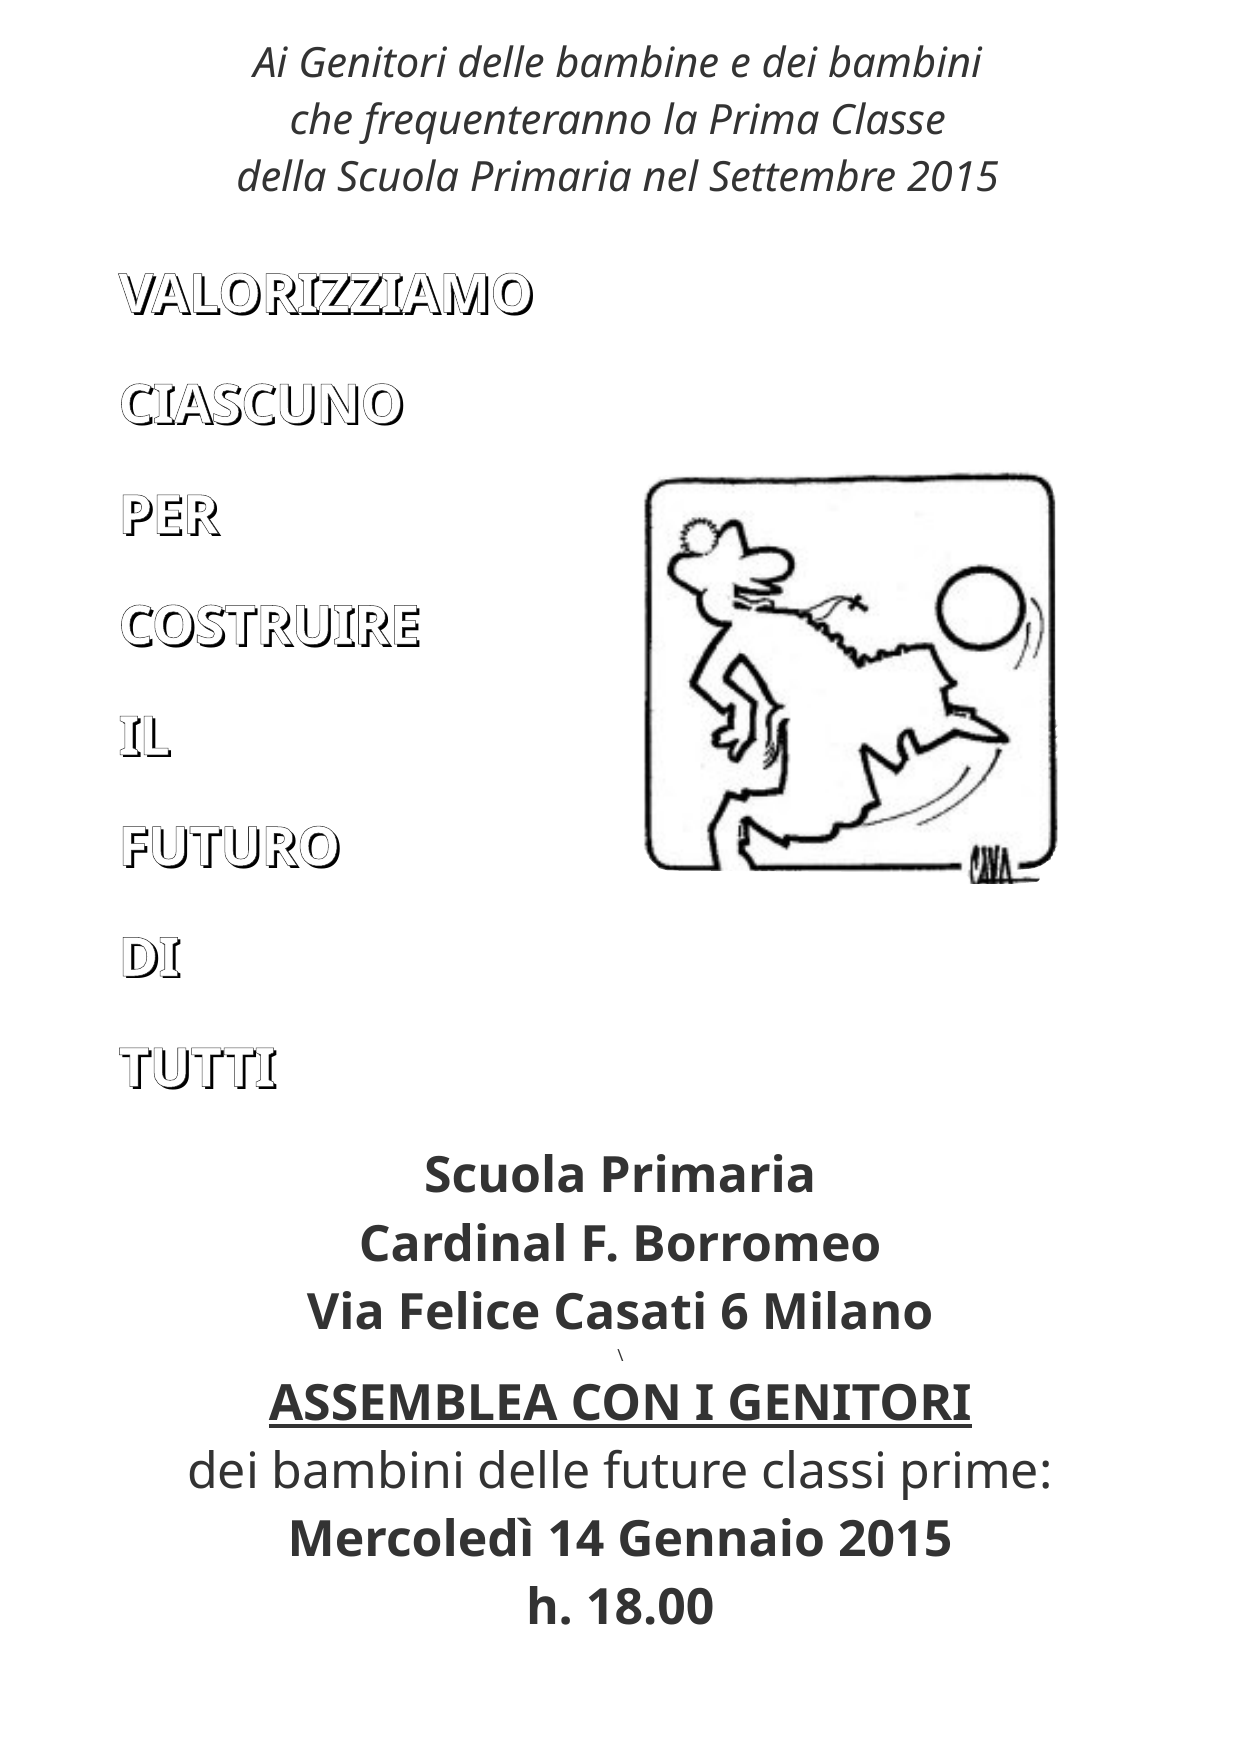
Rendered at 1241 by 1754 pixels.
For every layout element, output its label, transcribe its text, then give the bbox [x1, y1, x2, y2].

text ASSEMBLEA CON I GENITORI [118, 1366, 1122, 1434]
text COSTRUIRE [118, 586, 643, 660]
text della Scuola Primaria nel Settembre 2015 [118, 147, 1122, 203]
text Mercoledì 14 Gennaio 2015 [118, 1503, 1122, 1571]
text \ [118, 1344, 1122, 1366]
text [1016, 807, 1122, 881]
text [1048, 476, 1122, 549]
text FUTURO [118, 807, 968, 881]
text DI [118, 918, 1122, 992]
text TUTTI [118, 1029, 1122, 1102]
text Ai Genitori delle bambine e dei bambini [118, 33, 1122, 90]
text Cardinal F. Borromeo [118, 1207, 1122, 1276]
text Via Felice Casati 6 Milano [118, 1276, 1122, 1344]
text IL [118, 697, 643, 771]
text VALORIZZIAMO [118, 254, 1122, 328]
text [1056, 586, 1122, 660]
text che frequenteranno la Prima Classe [118, 90, 1122, 147]
text CIASCUNO [118, 365, 1122, 439]
text PER [118, 476, 657, 549]
text Scuola Primaria [118, 1139, 1122, 1207]
text dei bambini delle future classi prime: [118, 1434, 1122, 1503]
text h. 18.00 [118, 1571, 1122, 1639]
text [1056, 697, 1122, 771]
